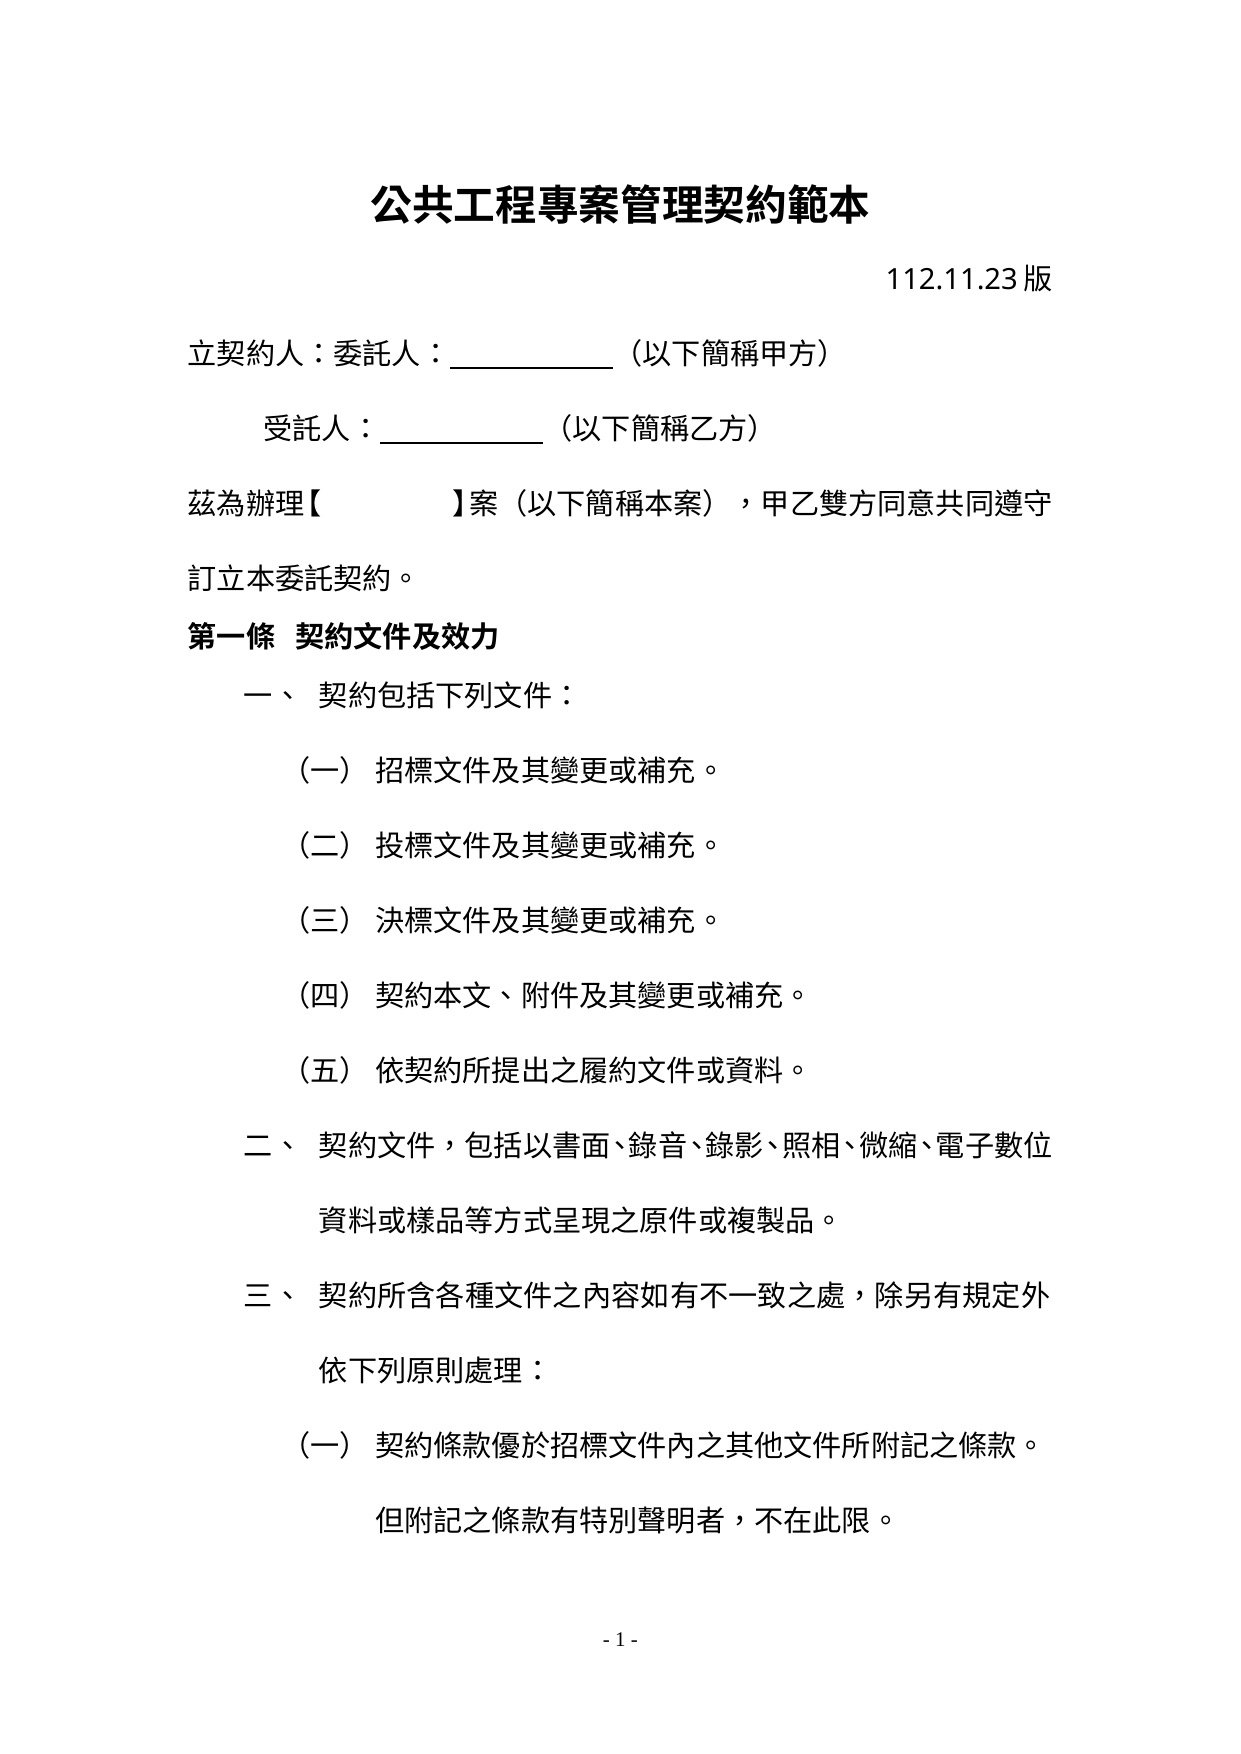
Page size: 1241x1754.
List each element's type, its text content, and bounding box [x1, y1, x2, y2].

list 決標文件及其變更或補充。 [281, 881, 1047, 956]
text 112.11.23版 [187, 239, 1053, 314]
text 立契約人：委託人： （以下簡稱甲方） [187, 314, 1053, 389]
list 招標文件及其變更或補充。 [281, 731, 1047, 806]
list 契約條款優於招標文件內之其他文件所附記之條款。但附記之條款有特別聲明者，不在此限。 [281, 1406, 1047, 1556]
text 公共工程專案管理契約範本 [187, 164, 1053, 239]
list 契約文件，包括以書面、錄音、錄影、照相、微縮、電子數位資料或樣品等方式呈現之原件或複製品。 [244, 1106, 1053, 1256]
list 契約文件及效力 [187, 614, 1053, 656]
text 茲為辦理【 】案（以下簡稱本案），甲乙雙方同意共同遵守訂立本委託契約。 [187, 464, 1053, 614]
list 投標文件及其變更或補充。 [281, 806, 1047, 881]
text 受託人： （以下簡稱乙方） [187, 389, 1053, 464]
list 契約所含各種文件之內容如有不一致之處，除另有規定外，依下列原則處理： [244, 1256, 1053, 1406]
list 契約本文、附件及其變更或補充。 [281, 956, 1047, 1031]
list 契約包括下列文件： [244, 656, 1053, 731]
list 依契約所提出之履約文件或資料。 [281, 1031, 1047, 1106]
